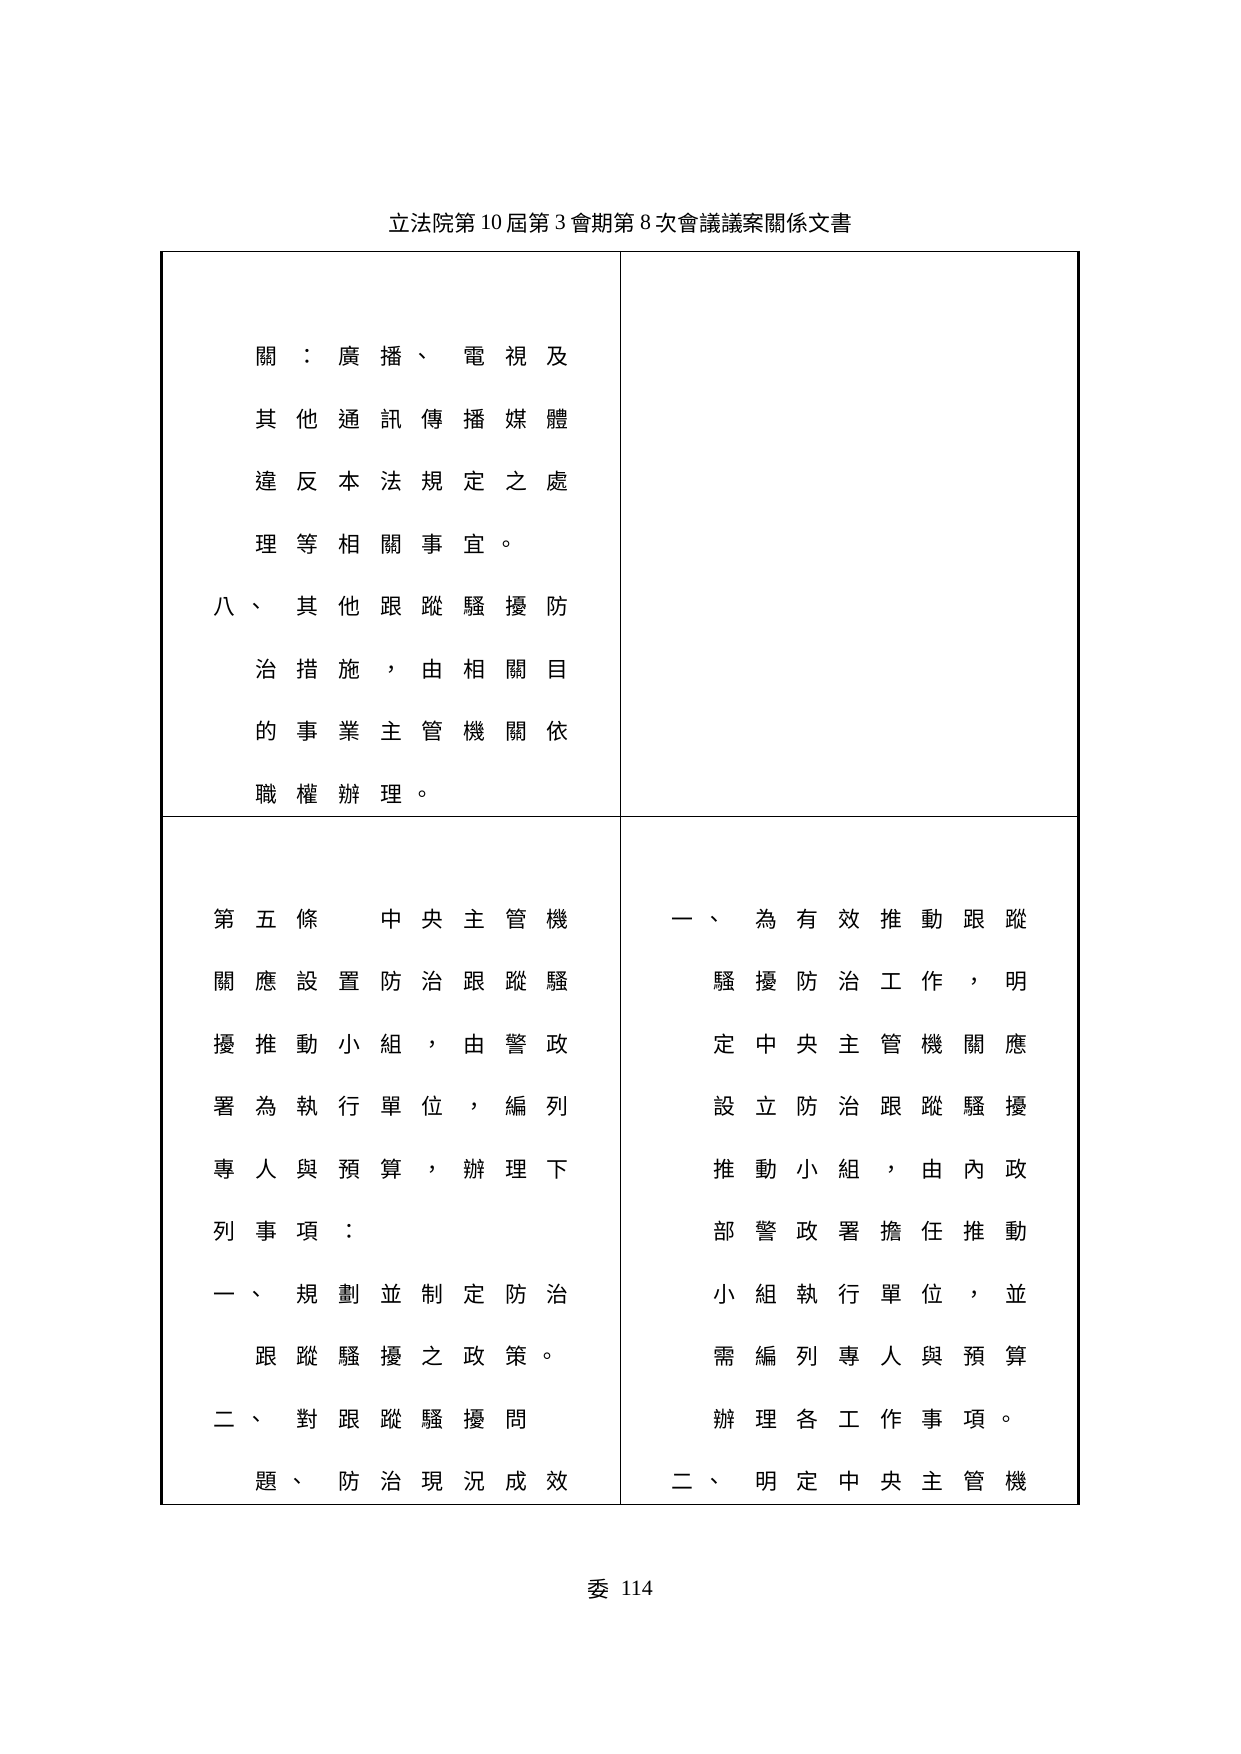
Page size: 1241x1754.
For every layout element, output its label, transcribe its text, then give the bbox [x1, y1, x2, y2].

table_cell 關：廣播、電視及其他通訊傳播媒體違反本法規定之處理等相關事宜。 八、其他跟蹤騷擾防治措施，由相關目的事業主管機關依職權辦理。 [163, 252, 620, 816]
table_cell 第五條 中央主管機關應設置防治跟蹤騷擾推動小組，由警政署為執行單位，編列專人與預算，辦理下列事項： 一、規劃並制定防治跟蹤騷擾之政策。 二、對跟蹤騷擾問題、防治現況成效 [163, 817, 620, 1504]
table_cell [621, 252, 1077, 816]
table_cell 一、為有效推動跟蹤騷擾防治工作，明定中央主管機關應設立防治跟蹤騷擾推動小組，由內政部警政署擔任推動小組執行單位，並需編列專人與預算辦理各工作事項。 二、明定中央主管機 [621, 817, 1077, 1504]
